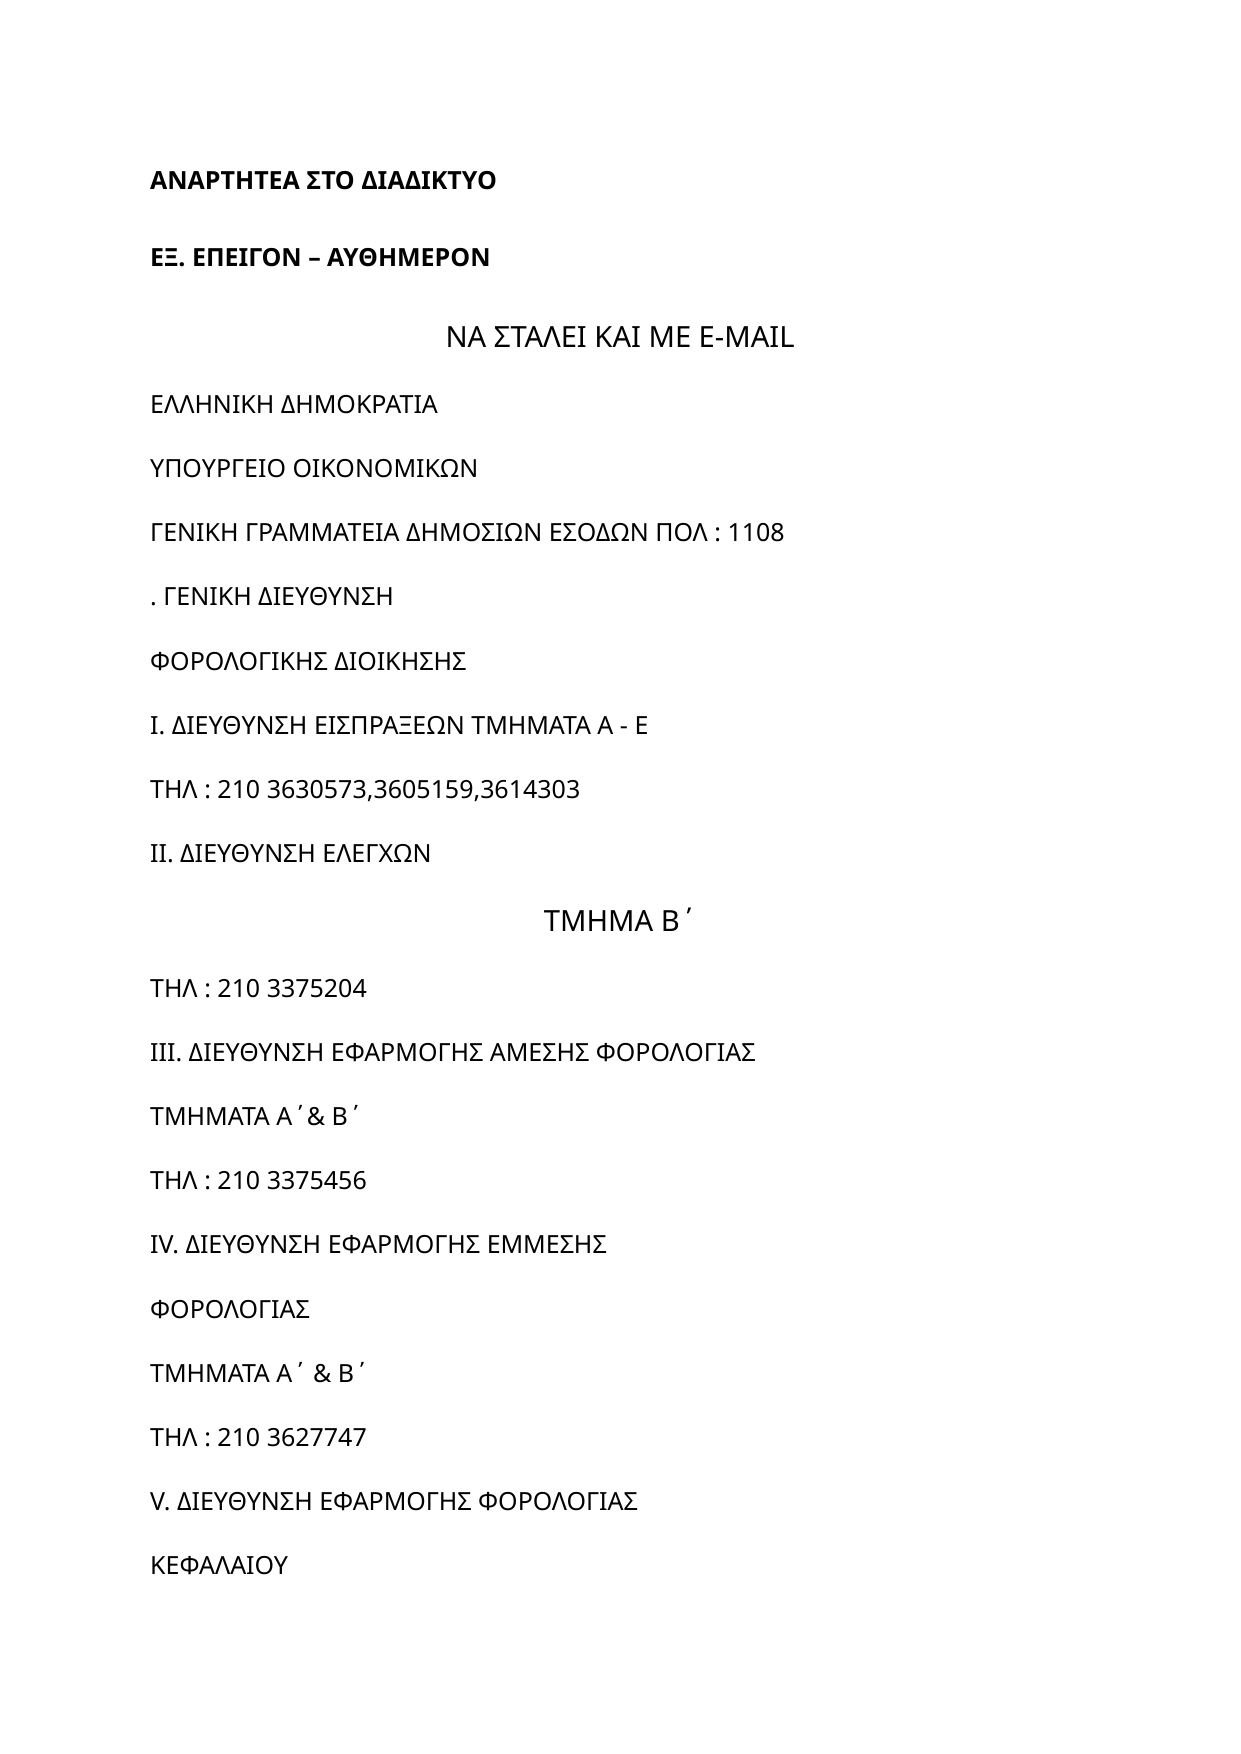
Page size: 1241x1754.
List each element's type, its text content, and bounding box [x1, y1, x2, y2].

text ΦΟΡΟΛΟΓΙΑΣ [150, 1291, 1090, 1325]
text ΤΗΛ : 210 3630573,3605159,3614303 [150, 771, 1090, 806]
text ΙΙΙ. ΔΙΕΥΘΥΝΣΗ ΕΦΑΡΜΟΓΗΣ ΑΜΕΣΗΣ ΦΟΡΟΛΟΓΙΑΣ [150, 1034, 1090, 1069]
text ΤΗΛ : 210 3375204 [150, 970, 1090, 1004]
text ΤΗΛ : 210 3627747 [150, 1419, 1090, 1454]
text ΓΕΝΙΚΗ ΓΡΑΜΜΑΤΕΙΑ ΔΗΜΟΣΙΩΝ ΕΣΟΔΩΝ ΠΟΛ : 1108 [150, 515, 1090, 549]
text ΤΗΛ : 210 3375456 [150, 1163, 1090, 1197]
title ΕΞ. ΕΠΕΙΓΟΝ – ΑΥΘΗΜΕΡΟΝ [150, 239, 1090, 273]
text IV. ΔΙΕΥΘΥΝΣΗ ΕΦΑΡΜΟΓΗΣ ΕΜΜΕΣΗΣ [150, 1227, 1090, 1261]
text ΙΙ. ΔΙΕΥΘΥΝΣΗ ΕΛΕΓΧΩΝ [150, 836, 1090, 870]
text ΝΑ ΣΤΑΛΕΙ ΚΑΙ ΜΕ Ε-ΜΑIL [150, 316, 1090, 356]
text V. ΔΙΕΥΘΥΝΣΗ ΕΦΑΡΜΟΓΗΣ ΦΟΡΟΛΟΓΙΑΣ [150, 1484, 1090, 1518]
text ΦΟΡΟΛΟΓΙΚΗΣ ΔΙΟΙΚΗΣΗΣ [150, 643, 1090, 677]
text ΕΛΛΗΝΙΚΗ ΔΗΜΟΚΡΑΤΙΑ [150, 386, 1090, 421]
text Ι. ΔΙΕΥΘΥΝΣΗ ΕΙΣΠΡΑΞΕΩΝ ΤΜΗΜΑΤΑ Α - Ε [150, 707, 1090, 741]
subtitle ΤΜΗΜΑ Β΄ [150, 900, 1090, 939]
text ΚΕΦΑΛΑΙΟΥ [150, 1548, 1090, 1582]
text ΤΜΗΜΑΤΑ Α΄& Β΄ [150, 1099, 1090, 1133]
text ΥΠΟΥΡΓΕΙΟ ΟΙΚΟΝΟΜΙΚΩΝ [150, 451, 1090, 485]
text ΤΜΗΜΑΤΑ Α΄ & Β΄ [150, 1355, 1090, 1389]
text . ΓΕΝΙΚΗ ΔΙΕΥΘΥΝΣΗ [150, 579, 1090, 613]
title ΑΝΑΡΤΗΤΕΑ ΣΤΟ ΔΙΑΔΙΚΤΥΟ [150, 162, 1090, 197]
